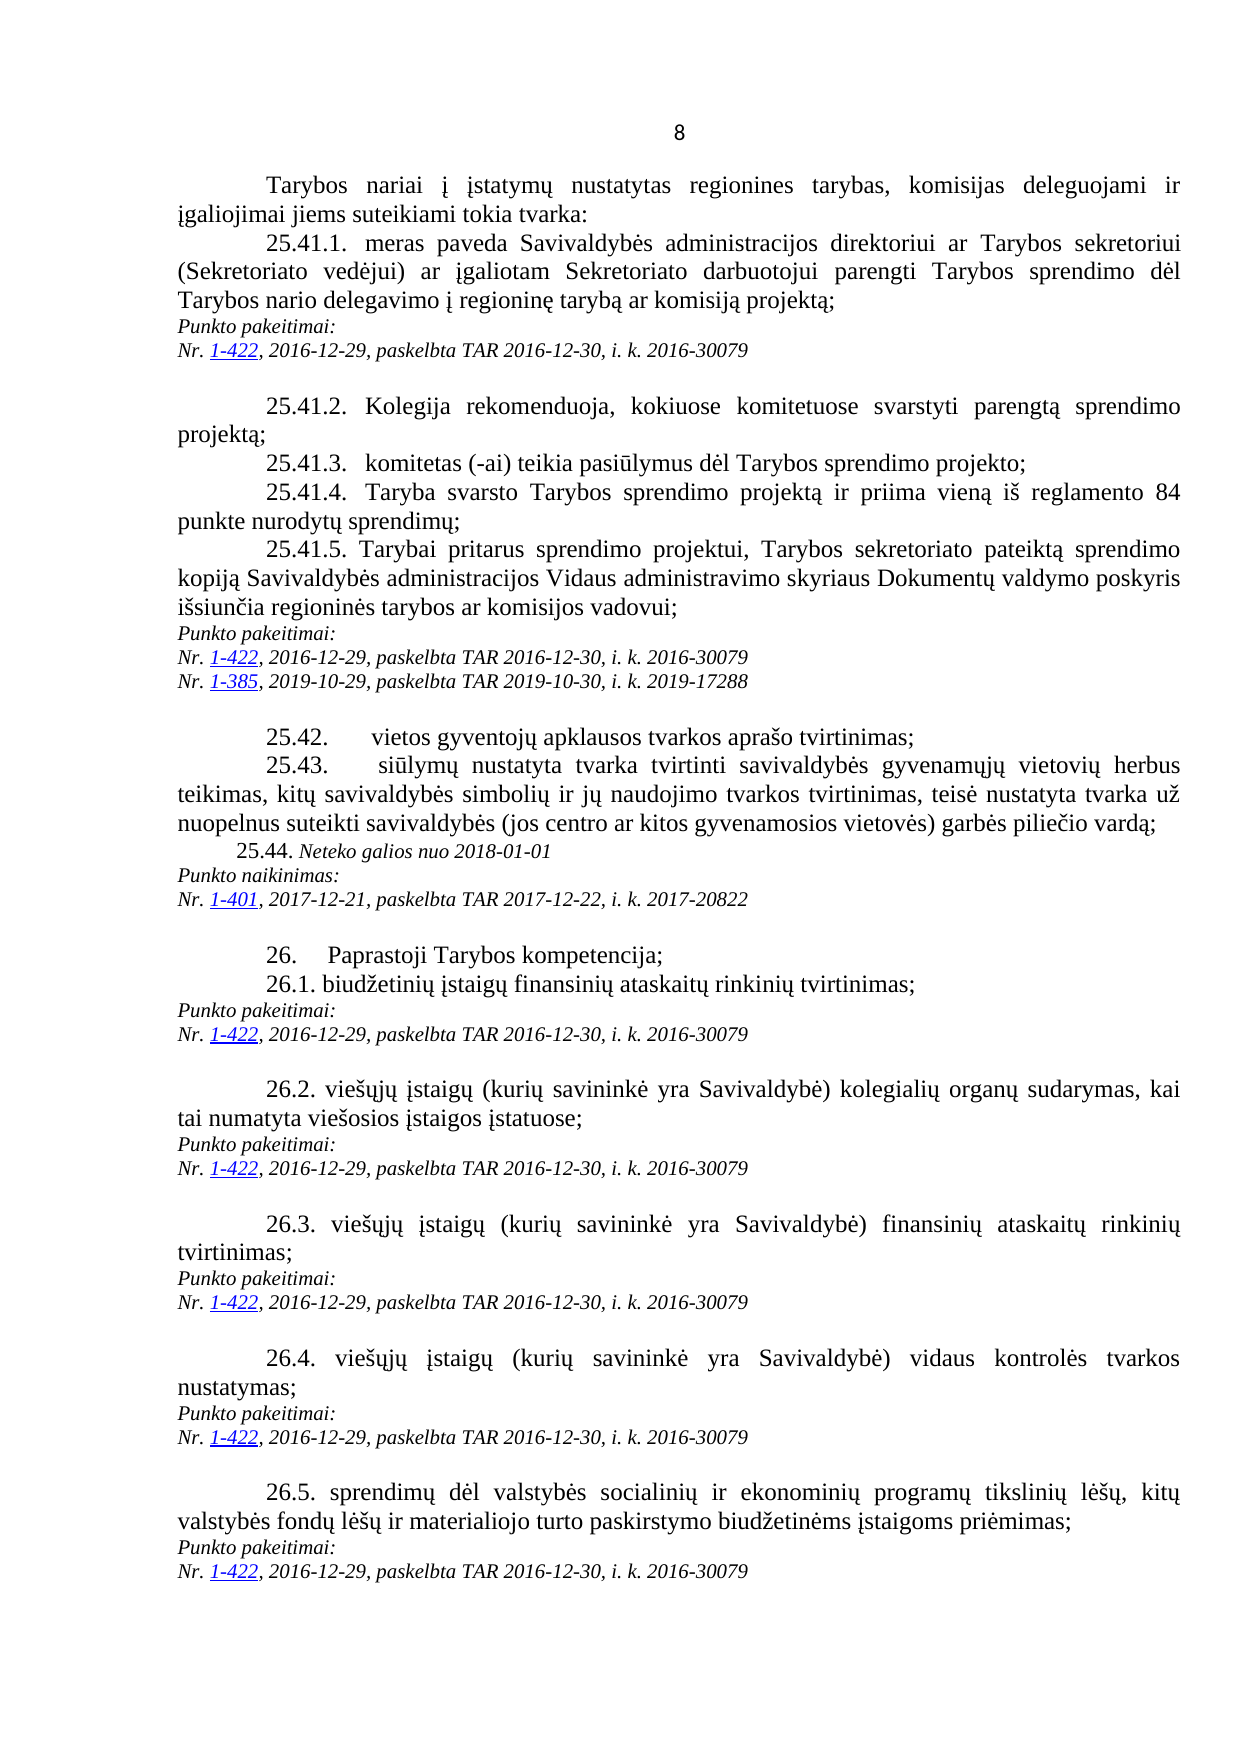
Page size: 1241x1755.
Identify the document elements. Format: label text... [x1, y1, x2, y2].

text 25.42. vietos gyventojų apklausos tvarkos aprašo tvirtinimas; [177, 722, 1181, 751]
text Nr. 1-422, 2016-12-29, paskelbta TAR 2016-12-30, i. k. 2016-30079 [177, 645, 1181, 669]
text 25.43. siūlymų nustatyta tvarka tvirtinti savivaldybės gyvenamųjų vietovių herbus teikimas, kitų savivaldybės simbolių ir jų naudojimo tvarkos tvirtinimas, teisė nustatyta tvarka už nuopelnus suteikti savivaldybės (jos centro ar kitos gyvenamosios vietovės) garbės piliečio vardą; [177, 751, 1181, 837]
text 26.4. viešųjų įstaigų (kurių savininkė yra Savivaldybė) vidaus kontrolės tvarkos nustatymas; [177, 1343, 1181, 1401]
text 25.44. Neteko galios nuo 2018-01-01 [177, 837, 1181, 863]
text Punkto pakeitimai: [177, 621, 1181, 645]
text 25.41.2. Kolegija rekomenduoja, kokiuose komitetuose svarstyti parengtą sprendimo projektą; [177, 391, 1181, 448]
text Tarybos nariai į įstatymų nustatytas regionines tarybas, komisijas deleguojami ir įgaliojimai jiems suteikiami tokia tvarka: [177, 170, 1181, 228]
text 26.5. sprendimų dėl valstybės socialinių ir ekonominių programų tikslinių lėšų, kitų valstybės fondų lėšų ir materialiojo turto paskirstymo biudžetinėms įstaigoms priėmimas; [177, 1477, 1181, 1535]
text Nr. 1-422, 2016-12-29, paskelbta TAR 2016-12-30, i. k. 2016-30079 [177, 1290, 1181, 1314]
text 26.2. viešųjų įstaigų (kurių savininkė yra Savivaldybė) kolegialių organų sudarymas, kai tai numatyta viešosios įstaigos įstatuose; [177, 1074, 1181, 1132]
text 26.3. viešųjų įstaigų (kurių savininkė yra Savivaldybė) finansinių ataskaitų rinkinių tvirtinimas; [177, 1209, 1181, 1266]
text Punkto pakeitimai: [177, 314, 1181, 338]
text Nr. 1-422, 2016-12-29, paskelbta TAR 2016-12-30, i. k. 2016-30079 [177, 338, 1181, 362]
text 25.41.5. Tarybai pritarus sprendimo projektui, Tarybos sekretoriato pateiktą sprendimo kopiją Savivaldybės administracijos Vidaus administravimo skyriaus Dokumentų valdymo poskyris išsiunčia regioninės tarybos ar komisijos vadovui; [177, 534, 1181, 621]
text Punkto pakeitimai: [177, 1266, 1181, 1290]
text 26.1. biudžetinių įstaigų finansinių ataskaitų rinkinių tvirtinimas; [177, 969, 1181, 997]
text Punkto pakeitimai: [177, 1401, 1181, 1425]
text Nr. 1-401, 2017-12-21, paskelbta TAR 2017-12-22, i. k. 2017-20822 [177, 887, 1181, 911]
text Nr. 1-422, 2016-12-29, paskelbta TAR 2016-12-30, i. k. 2016-30079 [177, 1425, 1181, 1449]
text Punkto pakeitimai: [177, 1535, 1181, 1559]
text Punkto pakeitimai: [177, 1132, 1181, 1156]
text 25.41.1. meras paveda Savivaldybės administracijos direktoriui ar Tarybos sekretoriui (Sekretoriato vedėjui) ar įgaliotam Sekretoriato darbuotojui parengti Tarybos sprendimo dėl Tarybos nario delegavimo į regioninę tarybą ar komisiją projektą; [177, 228, 1181, 314]
text Nr. 1-385, 2019-10-29, paskelbta TAR 2019-10-30, i. k. 2019-17288 [177, 669, 1181, 693]
text Nr. 1-422, 2016-12-29, paskelbta TAR 2016-12-30, i. k. 2016-30079 [177, 1022, 1181, 1046]
text 26. Paprastoji Tarybos kompetencija; [177, 940, 1181, 969]
text Punkto pakeitimai: [177, 997, 1181, 1022]
text Nr. 1-422, 2016-12-29, paskelbta TAR 2016-12-30, i. k. 2016-30079 [177, 1156, 1181, 1180]
text 25.41.4. Taryba svarsto Tarybos sprendimo projektą ir priima vieną iš reglamento 84 punkte nurodytų sprendimų; [177, 477, 1181, 534]
text Punkto naikinimas: [177, 863, 1181, 887]
text 25.41.3. komitetas (-ai) teikia pasiūlymus dėl Tarybos sprendimo projekto; [177, 448, 1181, 477]
text Nr. 1-422, 2016-12-29, paskelbta TAR 2016-12-30, i. k. 2016-30079 [177, 1559, 1181, 1583]
